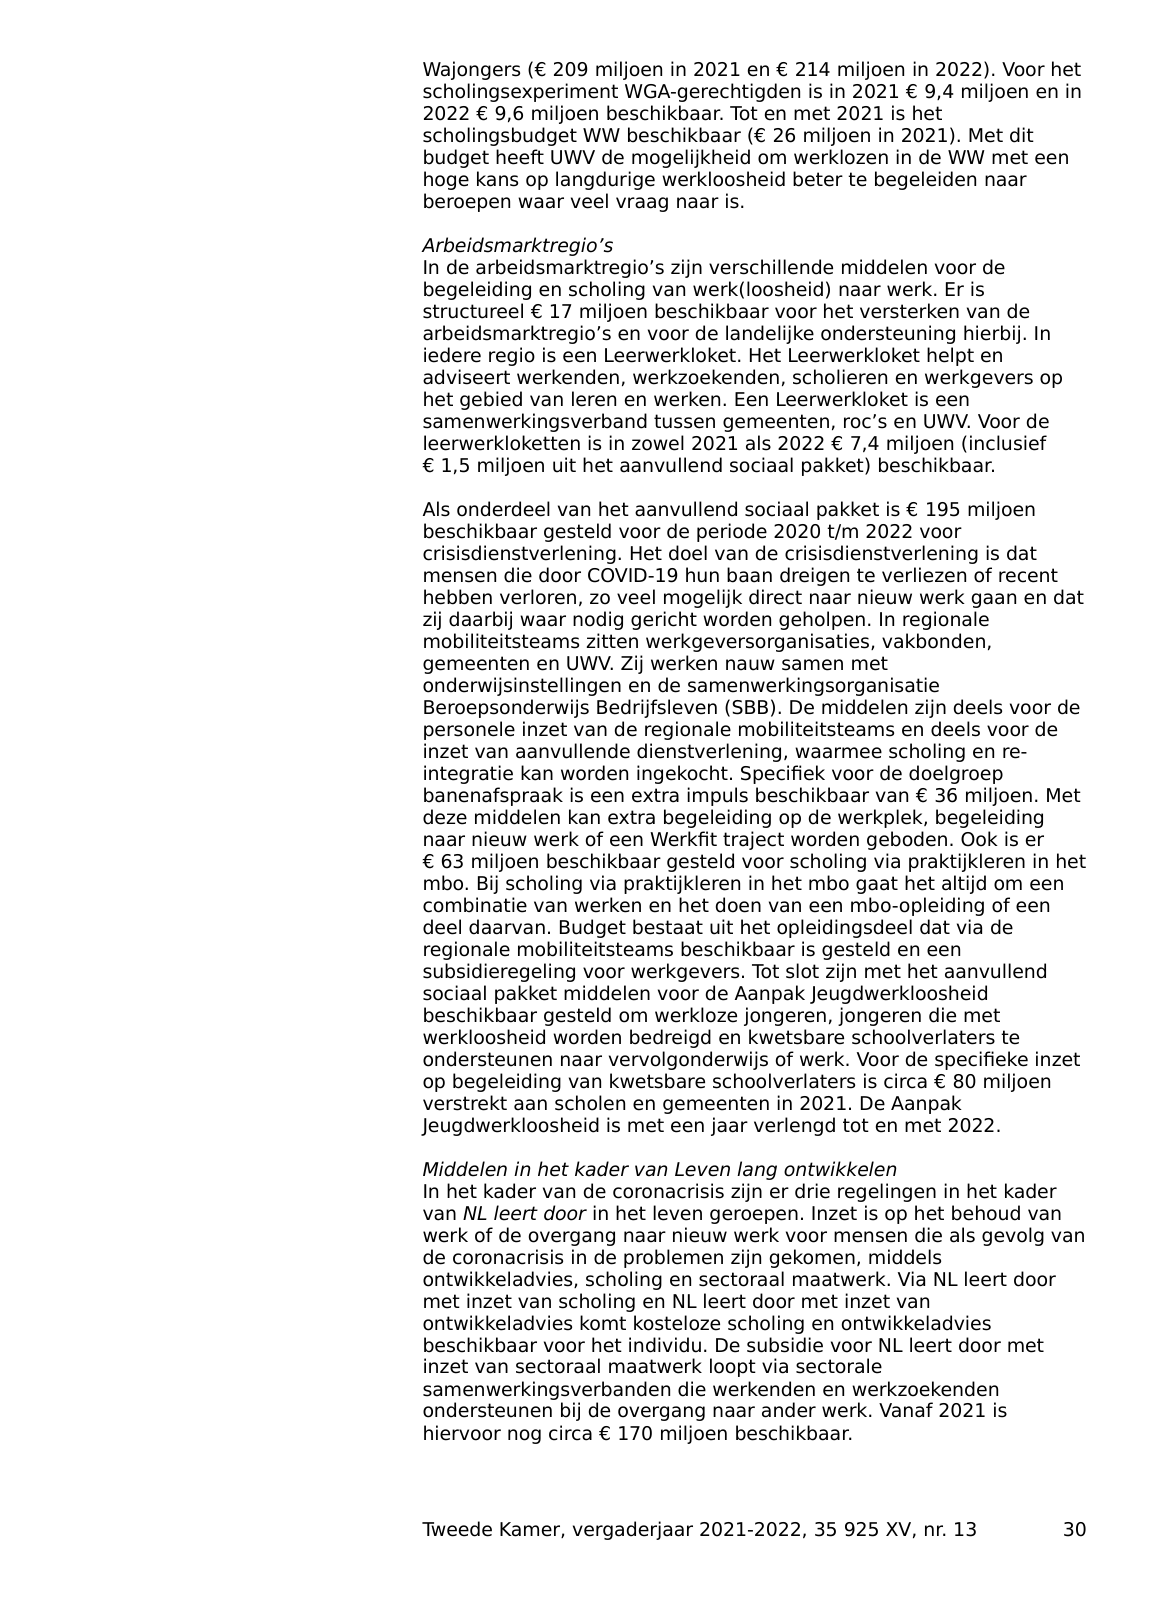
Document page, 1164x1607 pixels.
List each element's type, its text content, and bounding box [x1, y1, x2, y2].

text In het kader van de coronacrisis zijn er drie regelingen in het kader van NL leert door in het leven geroepen. Inzet is op het behoud van werk of de overgang naar nieuw werk voor mensen die als gevolg van de coronacrisis in de problemen zijn gekomen, middels ontwikkeladvies, scholing en sectoraal maatwerk. Via NL leert door met inzet van scholing en NL leert door met inzet van ontwikkeladvies komt kosteloze scholing en ontwikkeladvies beschikbaar voor het individu. De subsidie voor NL leert door met inzet van sectoraal maatwerk loopt via sectorale samenwerkingsverbanden die werkenden en werkzoekenden ondersteunen bij de overgang naar ander werk. Vanaf 2021 is hiervoor nog circa € 170 miljoen beschikbaar. [422, 1181, 1087, 1444]
text Wajongers (€ 209 miljoen in 2021 en € 214 miljoen in 2022). Voor het scholingsexperiment WGA-gerechtigden is in 2021 € 9,4 miljoen en in 2022 € 9,6 miljoen beschikbaar. Tot en met 2021 is het scholingsbudget WW beschikbaar (€ 26 miljoen in 2021). Met dit budget heeft UWV de mogelijkheid om werklozen in de WW met een hoge kans op langdurige werkloosheid beter te begeleiden naar beroepen waar veel vraag naar is. [422, 59, 1087, 213]
subtitle Arbeidsmarktregio’s [422, 235, 1087, 257]
text In de arbeidsmarktregio’s zijn verschillende middelen voor de begeleiding en scholing van werk(loosheid) naar werk. Er is structureel € 17 miljoen beschikbaar voor het versterken van de arbeidsmarktregio’s en voor de landelijke ondersteuning hierbij. In iedere regio is een Leerwerkloket. Het Leerwerkloket helpt en adviseert werkenden, werkzoekenden, scholieren en werkgevers op het gebied van leren en werken. Een Leerwerkloket is een samenwerkingsverband tussen gemeenten, roc’s en UWV. Voor de leerwerkloketten is in zowel 2021 als 2022 € 7,4 miljoen (inclusief € 1,5 miljoen uit het aanvullend sociaal pakket) beschikbaar. [422, 257, 1087, 477]
text Als onderdeel van het aanvullend sociaal pakket is € 195 miljoen beschikbaar gesteld voor de periode 2020 t/m 2022 voor crisisdienstverlening. Het doel van de crisisdienstverlening is dat mensen die door COVID-19 hun baan dreigen te verliezen of recent hebben verloren, zo veel mogelijk direct naar nieuw werk gaan en dat zij daarbij waar nodig gericht worden geholpen. In regionale mobiliteitsteams zitten werkgeversorganisaties, vakbonden, gemeenten en UWV. Zij werken nauw samen met onderwijsinstellingen en de samenwerkingsorganisatie Beroepsonderwijs Bedrijfsleven (SBB). De middelen zijn deels voor de personele inzet van de regionale mobiliteitsteams en deels voor de inzet van aanvullende dienstverlening, waarmee scholing en re-integratie kan worden ingekocht. Specifiek voor de doelgroep banenafspraak is een extra impuls beschikbaar van € 36 miljoen. Met deze middelen kan extra begeleiding op de werkplek, begeleiding naar nieuw werk of een Werkfit traject worden geboden. Ook is er € 63 miljoen beschikbaar gesteld voor scholing via praktijkleren in het mbo. Bij scholing via praktijkleren in het mbo gaat het altijd om een combinatie van werken en het doen van een mbo-opleiding of een deel daarvan. Budget bestaat uit het opleidingsdeel dat via de regionale mobiliteitsteams beschikbaar is gesteld en een subsidieregeling voor werkgevers. Tot slot zijn met het aanvullend sociaal pakket middelen voor de Aanpak Jeugdwerkloosheid beschikbaar gesteld om werkloze jongeren, jongeren die met werkloosheid worden bedreigd en kwetsbare schoolverlaters te ondersteunen naar vervolgonderwijs of werk. Voor de specifieke inzet op begeleiding van kwetsbare schoolverlaters is circa € 80 miljoen verstrekt aan scholen en gemeenten in 2021. De Aanpak Jeugdwerkloosheid is met een jaar verlengd tot en met 2022. [422, 499, 1087, 1136]
subtitle Middelen in het kader van Leven lang ontwikkelen [422, 1159, 1087, 1181]
